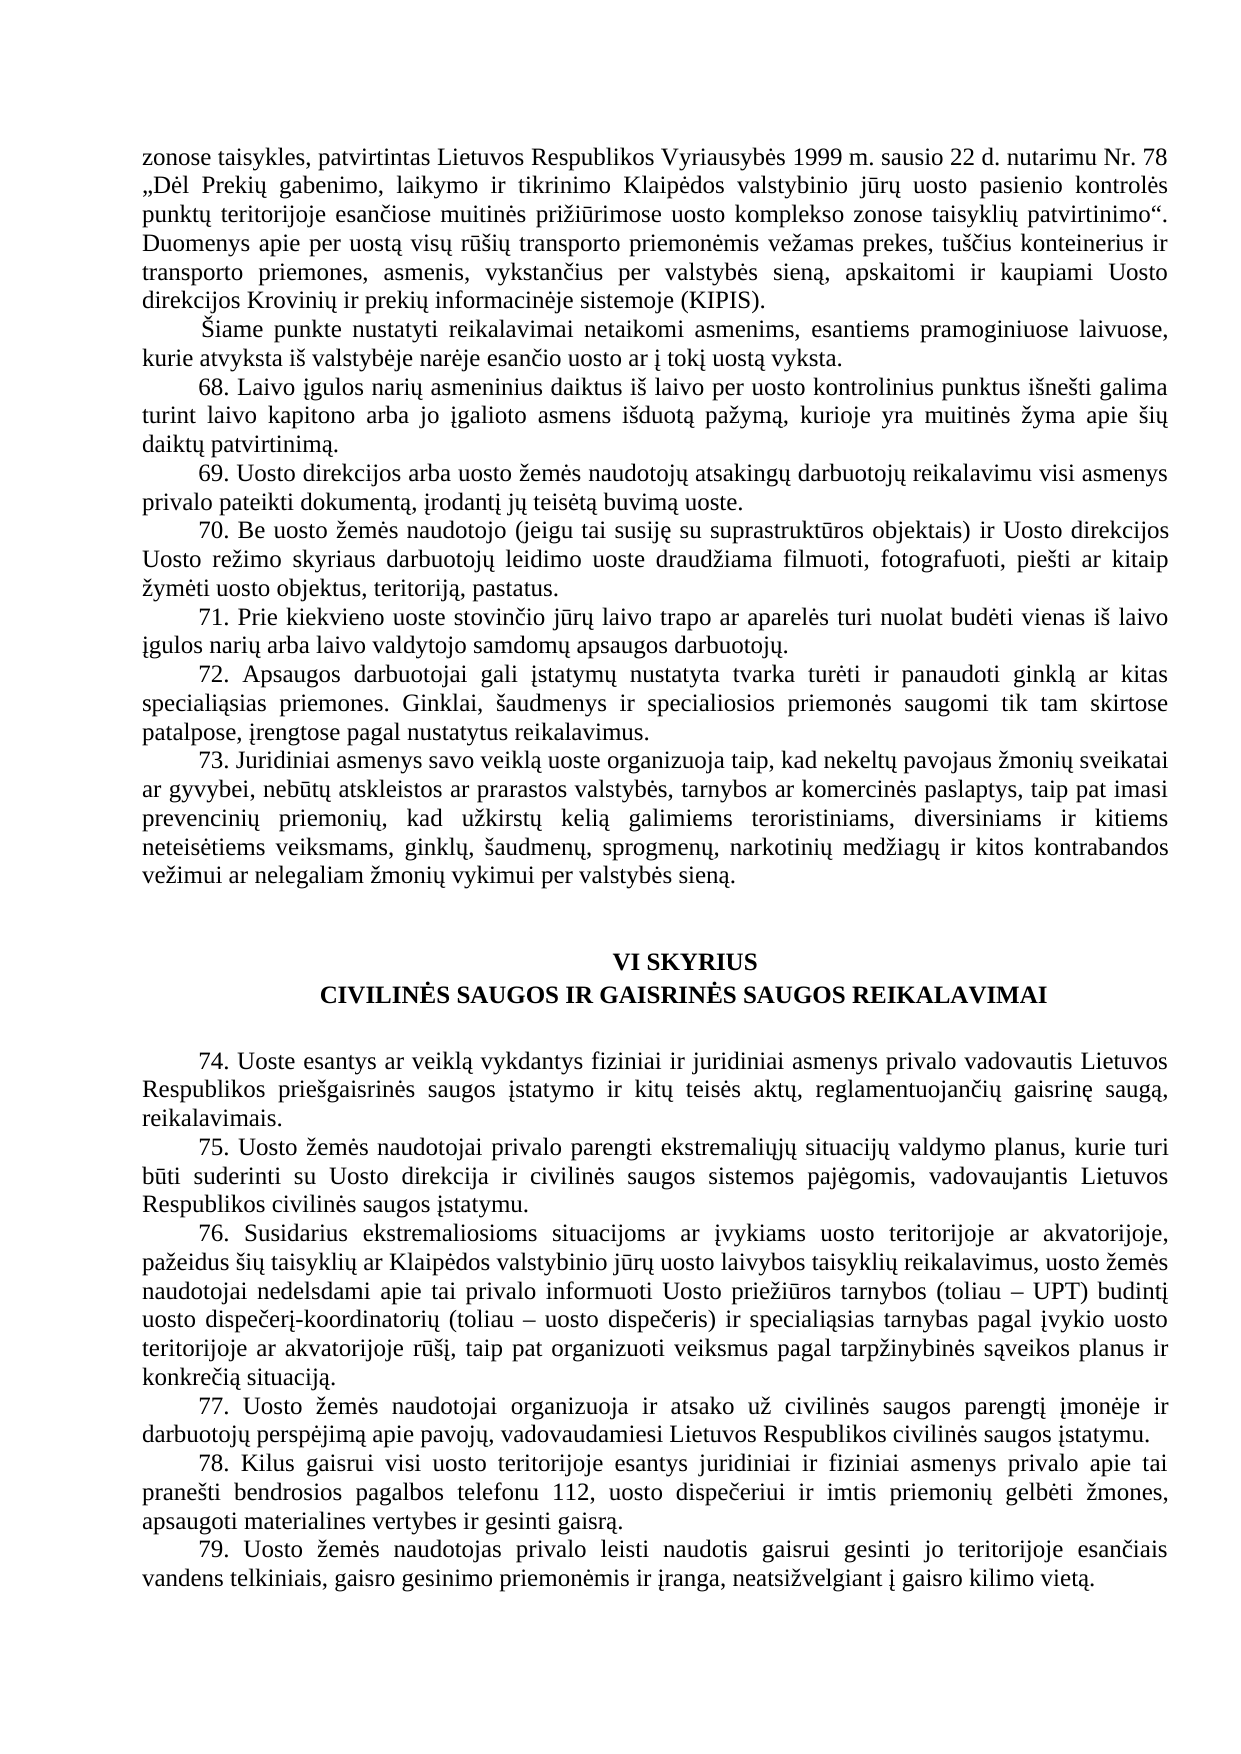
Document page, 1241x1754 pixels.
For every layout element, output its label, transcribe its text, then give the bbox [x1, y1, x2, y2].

text 79. Uosto žemės naudotojas privalo leisti naudotis gaisrui gesinti jo teritorijoje esančiais vandens telkiniais, gaisro gesinimo priemonėmis ir įranga, neatsižvelgiant į gaisro kilimo vietą. [142, 1534, 1169, 1592]
text Šiame punkte nustatyti reikalavimai netaikomi asmenims, esantiems pramoginiuose laivuose, kurie atvyksta iš valstybėje narėje esančio uosto ar į tokį uostą vyksta. [142, 314, 1169, 372]
text 69. Uosto direkcijos arba uosto žemės naudotojų atsakingų darbuotojų reikalavimu visi asmenys privalo pateikti dokumentą, įrodantį jų teisėtą buvimą uoste. [142, 458, 1169, 515]
text 76. Susidarius ekstremaliosioms situacijoms ar įvykiams uosto teritorijoje ar akvatorijoje, pažeidus šių taisyklių ar Klaipėdos valstybinio jūrų uosto laivybos taisyklių reikalavimus, uosto žemės naudotojai nedelsdami apie tai privalo informuoti Uosto priežiūros tarnybos (toliau – UPT) budintį uosto dispečerį-koordinatorių (toliau – uosto dispečeris) ir specialiąsias tarnybas pagal įvykio uosto teritorijoje ar akvatorijoje rūšį, taip pat organizuoti veiksmus pagal tarpžinybinės sąveikos planus ir konkrečią situaciją. [142, 1218, 1169, 1391]
text 75. Uosto žemės naudotojai privalo parengti ekstremaliųjų situacijų valdymo planus, kurie turi būti suderinti su Uosto direkcija ir civilinės saugos sistemos pajėgomis, vadovaujantis Lietuvos Respublikos civilinės saugos įstatymu. [142, 1132, 1169, 1218]
text 70. Be uosto žemės naudotojo (jeigu tai susiję su suprastruktūros objektais) ir Uosto direkcijos Uosto režimo skyriaus darbuotojų leidimo uoste draudžiama filmuoti, fotografuoti, piešti ar kitaip žymėti uosto objektus, teritoriją, pastatus. [142, 515, 1169, 602]
text zonose taisykles, patvirtintas Lietuvos Respublikos Vyriausybės 1999 m. sausio 22 d. nutarimu Nr. 78 „Dėl Prekių gabenimo, laikymo ir tikrinimo Klaipėdos valstybinio jūrų uosto pasienio kontrolės punktų teritorijoje esančiose muitinės prižiūrimose uosto komplekso zonose taisyklių patvirtinimo“. Duomenys apie per uostą visų rūšių transporto priemonėmis vežamas prekes, tuščius konteinerius ir transporto priemones, asmenis, vykstančius per valstybės sieną, apskaitomi ir kaupiami Uosto direkcijos Krovinių ir prekių informacinėje sistemoje (KIPIS). [142, 142, 1169, 314]
text 68. Laivo įgulos narių asmeninius daiktus iš laivo per uosto kontrolinius punktus išnešti galima turint laivo kapitono arba jo įgalioto asmens išduotą pažymą, kurioje yra muitinės žyma apie šių daiktų patvirtinimą. [142, 372, 1169, 458]
text 78. Kilus gaisrui visi uosto teritorijoje esantys juridiniai ir fiziniai asmenys privalo apie tai pranešti bendrosios pagalbos telefonu 112, uosto dispečeriui ir imtis priemonių gelbėti žmones, apsaugoti materialines vertybes ir gesinti gaisrą. [142, 1448, 1169, 1534]
text 77. Uosto žemės naudotojai organizuoja ir atsako už civilinės saugos parengtį įmonėje ir darbuotojų perspėjimą apie pavojų, vadovaudamiesi Lietuvos Respublikos civilinės saugos įstatymu. [142, 1391, 1169, 1448]
text VI SKYRIUS [201, 947, 1169, 975]
text 74. Uoste esantys ar veiklą vykdantys fiziniai ir juridiniai asmenys privalo vadovautis Lietuvos Respublikos priešgaisrinės saugos įstatymo ir kitų teisės aktų, reglamentuojančių gaisrinę saugą, reikalavimais. [142, 1046, 1169, 1132]
text 72. Apsaugos darbuotojai gali įstatymų nustatyta tvarka turėti ir panaudoti ginklą ar kitas specialiąsias priemones. Ginklai, šaudmenys ir specialiosios priemonės saugomi tik tam skirtose patalpose, įrengtose pagal nustatytus reikalavimus. [142, 659, 1169, 745]
text 73. Juridiniai asmenys savo veiklą uoste organizuoja taip, kad nekeltų pavojaus žmonių sveikatai ar gyvybei, nebūtų atskleistos ar prarastos valstybės, tarnybos ar komercinės paslaptys, taip pat imasi prevencinių priemonių, kad užkirstų kelią galimiems teroristiniams, diversiniams ir kitiems neteisėtiems veiksmams, ginklų, šaudmenų, sprogmenų, narkotinių medžiagų ir kitos kontrabandos vežimui ar nelegaliam žmonių vykimui per valstybės sieną. [142, 745, 1169, 889]
text 71. Prie kiekvieno uoste stovinčio jūrų laivo trapo ar aparelės turi nuolat budėti vienas iš laivo įgulos narių arba laivo valdytojo samdomų apsaugos darbuotojų. [142, 602, 1169, 659]
text CIVILINĖS SAUGOS IR GAISRINĖS SAUGOS REIKALAVIMAI [142, 980, 1169, 1008]
